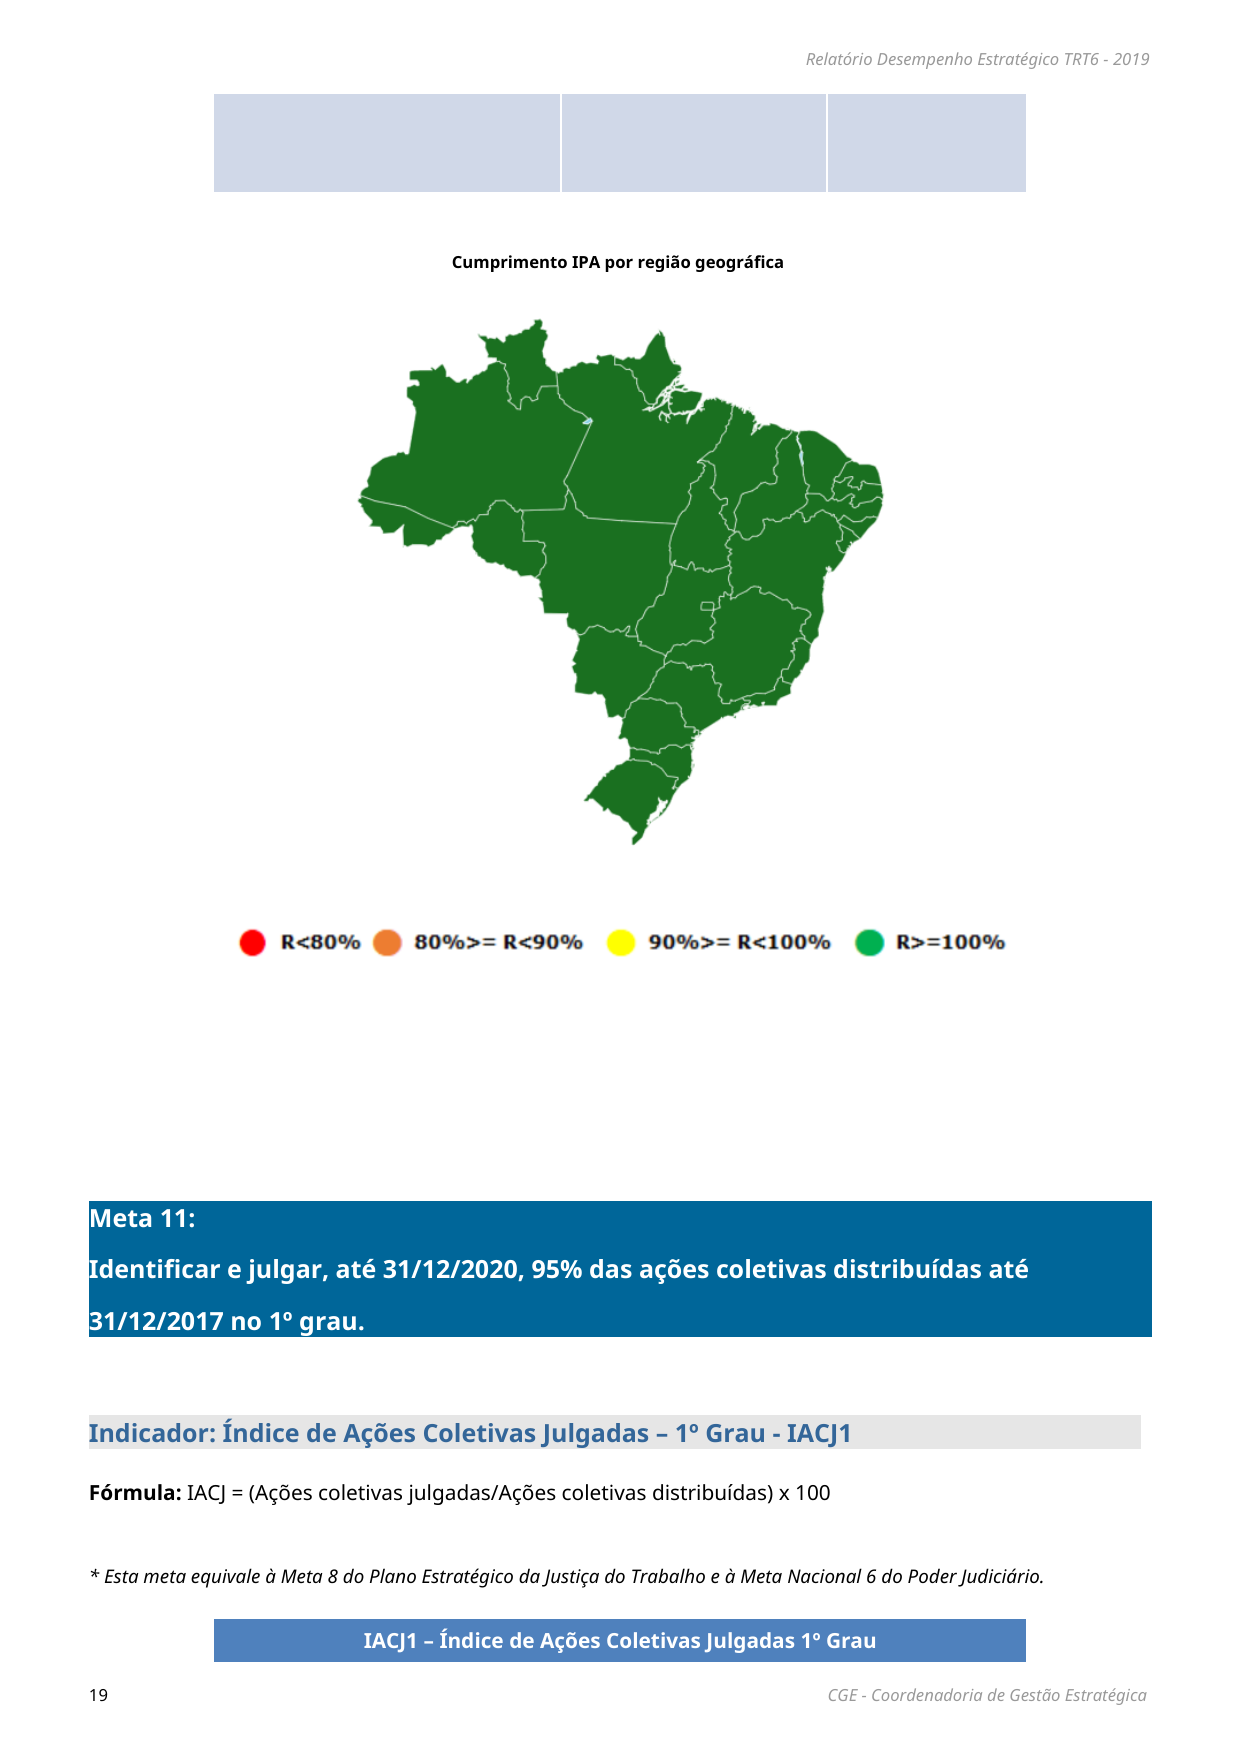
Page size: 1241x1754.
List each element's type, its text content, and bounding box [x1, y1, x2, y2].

text Indicador: Índice de Ações Coletivas Julgadas – 1º Grau - IACJ1 [89, 1415, 1141, 1449]
text * Esta meta equivale à Meta 8 do Plano Estratégico da Justiça do Trabalho e à Meta Nacional 6 do Poder Judiciário. [89, 1563, 1152, 1588]
table_cell [214, 94, 560, 192]
text Meta 11: [89, 1201, 1152, 1235]
table_cell [562, 94, 826, 192]
text Identificar e julgar, até 31/12/2020, 95% das ações coletivas distribuídas até 31/12/2017 no 1º grau. [89, 1252, 1152, 1337]
text Fórmula: IACJ = (Ações coletivas julgadas/Ações coletivas distribuídas) x 100 [89, 1478, 1152, 1506]
table_header IACJ1 – Índice de Ações Coletivas Julgadas 1º Grau [214, 1619, 1026, 1662]
table_cell [828, 94, 1026, 192]
text Cumprimento IPA por região geográfica [89, 251, 1152, 273]
